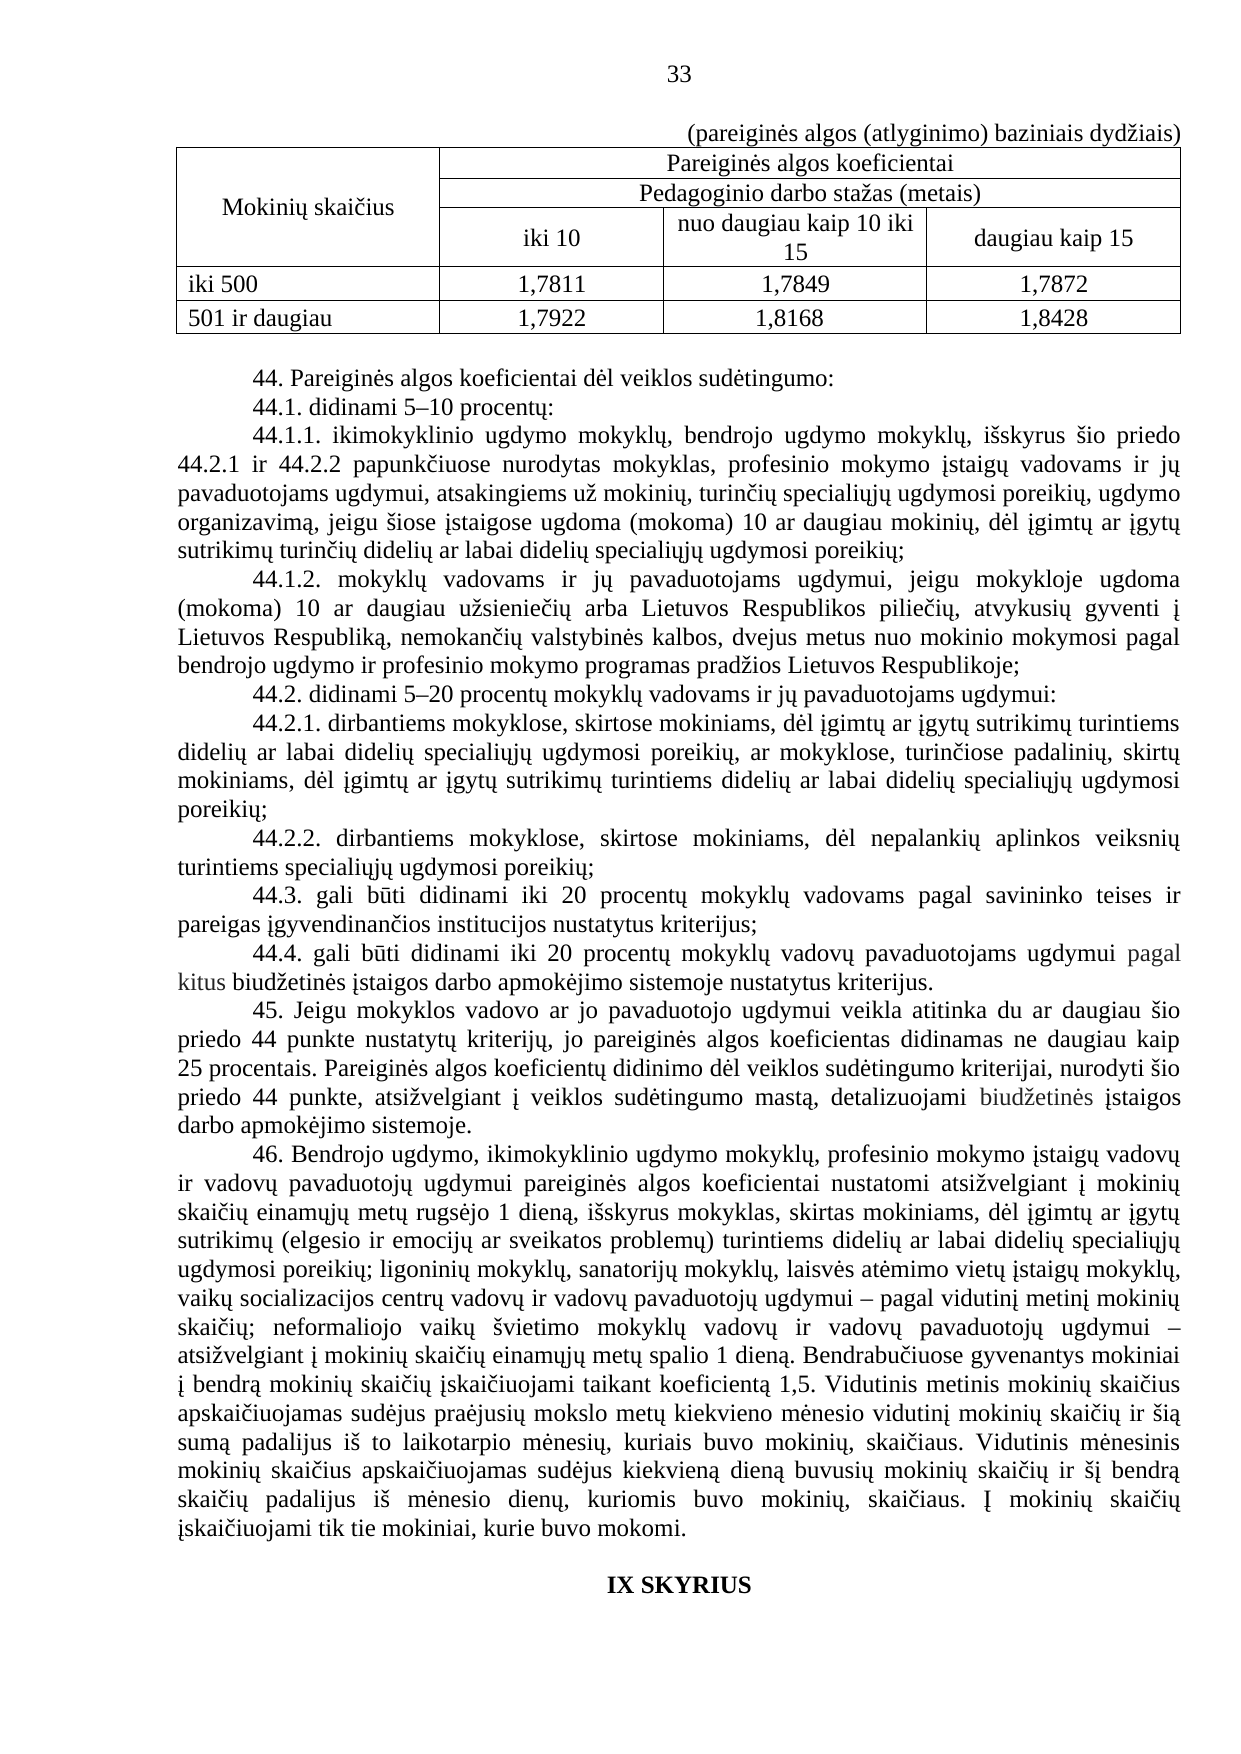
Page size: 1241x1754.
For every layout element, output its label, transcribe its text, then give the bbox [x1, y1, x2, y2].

table_cell Pedagoginio darbo stažas (metais) [440, 179, 1180, 207]
table_cell iki 500 [177, 267, 439, 299]
text 44.2.1. dirbantiems mokyklose, skirtose mokiniams, dėl įgimtų ar įgytų sutrikimų turintiems didelių ar labai didelių specialiųjų ugdymosi poreikių, ar mokyklose, turinčiose padalinių, skirtų mokiniams, dėl įgimtų ar įgytų sutrikimų turintiems didelių ar labai didelių specialiųjų ugdymosi poreikių; [177, 708, 1181, 823]
table_header Pareiginės algos koeficientai [440, 148, 1180, 177]
text 44.4. gali būti didinami iki 20 procentų mokyklų vadovų pavaduotojams ugdymui pagal kitus biudžetinės įstaigos darbo apmokėjimo sistemoje nustatytus kriterijus. [177, 938, 1181, 996]
text 44.3. gali būti didinami iki 20 procentų mokyklų vadovams pagal savininko teises ir pareigas įgyvendinančios institucijos nustatytus kriterijus; [177, 881, 1181, 938]
table_cell 1,7922 [440, 301, 663, 333]
table_cell 1,8428 [927, 301, 1180, 333]
table_cell nuo daugiau kaip 10 iki 15 [664, 208, 926, 266]
table_cell daugiau kaip 15 [927, 208, 1180, 266]
text 46. Bendrojo ugdymo, ikimokyklinio ugdymo mokyklų, profesinio mokymo įstaigų vadovų ir vadovų pavaduotojų ugdymui pareiginės algos koeficientai nustatomi atsižvelgiant į mokinių skaičių einamųjų metų rugsėjo 1 dieną, išskyrus mokyklas, skirtas mokiniams, dėl įgimtų ar įgytų sutrikimų (elgesio ir emocijų ar sveikatos problemų) turintiems didelių ar labai didelių specialiųjų ugdymosi poreikių; ligoninių mokyklų, sanatorijų mokyklų, laisvės atėmimo vietų įstaigų mokyklų, vaikų socializacijos centrų vadovų ir vadovų pavaduotojų ugdymui – pagal vidutinį metinį mokinių skaičių; neformaliojo vaikų švietimo mokyklų vadovų ir vadovų pavaduotojų ugdymui – atsižvelgiant į mokinių skaičių einamųjų metų spalio 1 dieną. Bendrabučiuose gyvenantys mokiniai į bendrą mokinių skaičių įskaičiuojami taikant koeficientą 1,5. Vidutinis metinis mokinių skaičius apskaičiuojamas sudėjus praėjusių mokslo metų kiekvieno mėnesio vidutinį mokinių skaičių ir šią sumą padalijus iš to laikotarpio mėnesių, kuriais buvo mokinių, skaičiaus. Vidutinis mėnesinis mokinių skaičius apskaičiuojamas sudėjus kiekvieną dieną buvusių mokinių skaičių ir šį bendrą skaičių padalijus iš mėnesio dienų, kuriomis buvo mokinių, skaičiaus. Į mokinių skaičių įskaičiuojami tik tie mokiniai, kurie buvo mokomi. [177, 1139, 1181, 1542]
text IX SKYRIUS [177, 1571, 1181, 1599]
table_cell 1,7811 [440, 267, 663, 299]
table_header Mokinių skaičius [177, 148, 439, 266]
text 44.1. didinami 5–10 procentų: [177, 392, 1181, 421]
text (pareiginės algos (atlyginimo) baziniais dydžiais) [177, 118, 1181, 147]
table_cell iki 10 [440, 208, 663, 266]
text 45. Jeigu mokyklos vadovo ar jo pavaduotojo ugdymui veikla atitinka du ar daugiau šio priedo 44 punkte nustatytų kriterijų, jo pareiginės algos koeficientas didinamas ne daugiau kaip 25 procentais. Pareiginės algos koeficientų didinimo dėl veiklos sudėtingumo kriterijai, nurodyti šio priedo 44 punkte, atsižvelgiant į veiklos sudėtingumo mastą, detalizuojami biudžetinės įstaigos darbo apmokėjimo sistemoje. [177, 996, 1181, 1139]
text 44.1.2. mokyklų vadovams ir jų pavaduotojams ugdymui, jeigu mokykloje ugdoma (mokoma) 10 ar daugiau užsieniečių arba Lietuvos Respublikos piliečių, atvykusių gyventi į Lietuvos Respubliką, nemokančių valstybinės kalbos, dvejus metus nuo mokinio mokymosi pagal bendrojo ugdymo ir profesinio mokymo programas pradžios Lietuvos Respublikoje; [177, 564, 1181, 679]
text 44.1.1. ikimokyklinio ugdymo mokyklų, bendrojo ugdymo mokyklų, išskyrus šio priedo 44.2.1 ir 44.2.2 papunkčiuose nurodytas mokyklas, profesinio mokymo įstaigų vadovams ir jų pavaduotojams ugdymui, atsakingiems už mokinių, turinčių specialiųjų ugdymosi poreikių, ugdymo organizavimą, jeigu šiose įstaigose ugdoma (mokoma) 10 ar daugiau mokinių, dėl įgimtų ar įgytų sutrikimų turinčių didelių ar labai didelių specialiųjų ugdymosi poreikių; [177, 421, 1181, 564]
text 44.2. didinami 5–20 procentų mokyklų vadovams ir jų pavaduotojams ugdymui: [177, 679, 1181, 708]
table_cell 1,7872 [927, 267, 1180, 299]
table_cell 1,7849 [664, 267, 926, 299]
table_cell 1,8168 [664, 301, 926, 333]
table_cell 501 ir daugiau [177, 301, 439, 333]
text 44. Pareiginės algos koeficientai dėl veiklos sudėtingumo: [177, 363, 1181, 392]
text 44.2.2. dirbantiems mokyklose, skirtose mokiniams, dėl nepalankių aplinkos veiksnių turintiems specialiųjų ugdymosi poreikių; [177, 823, 1181, 881]
